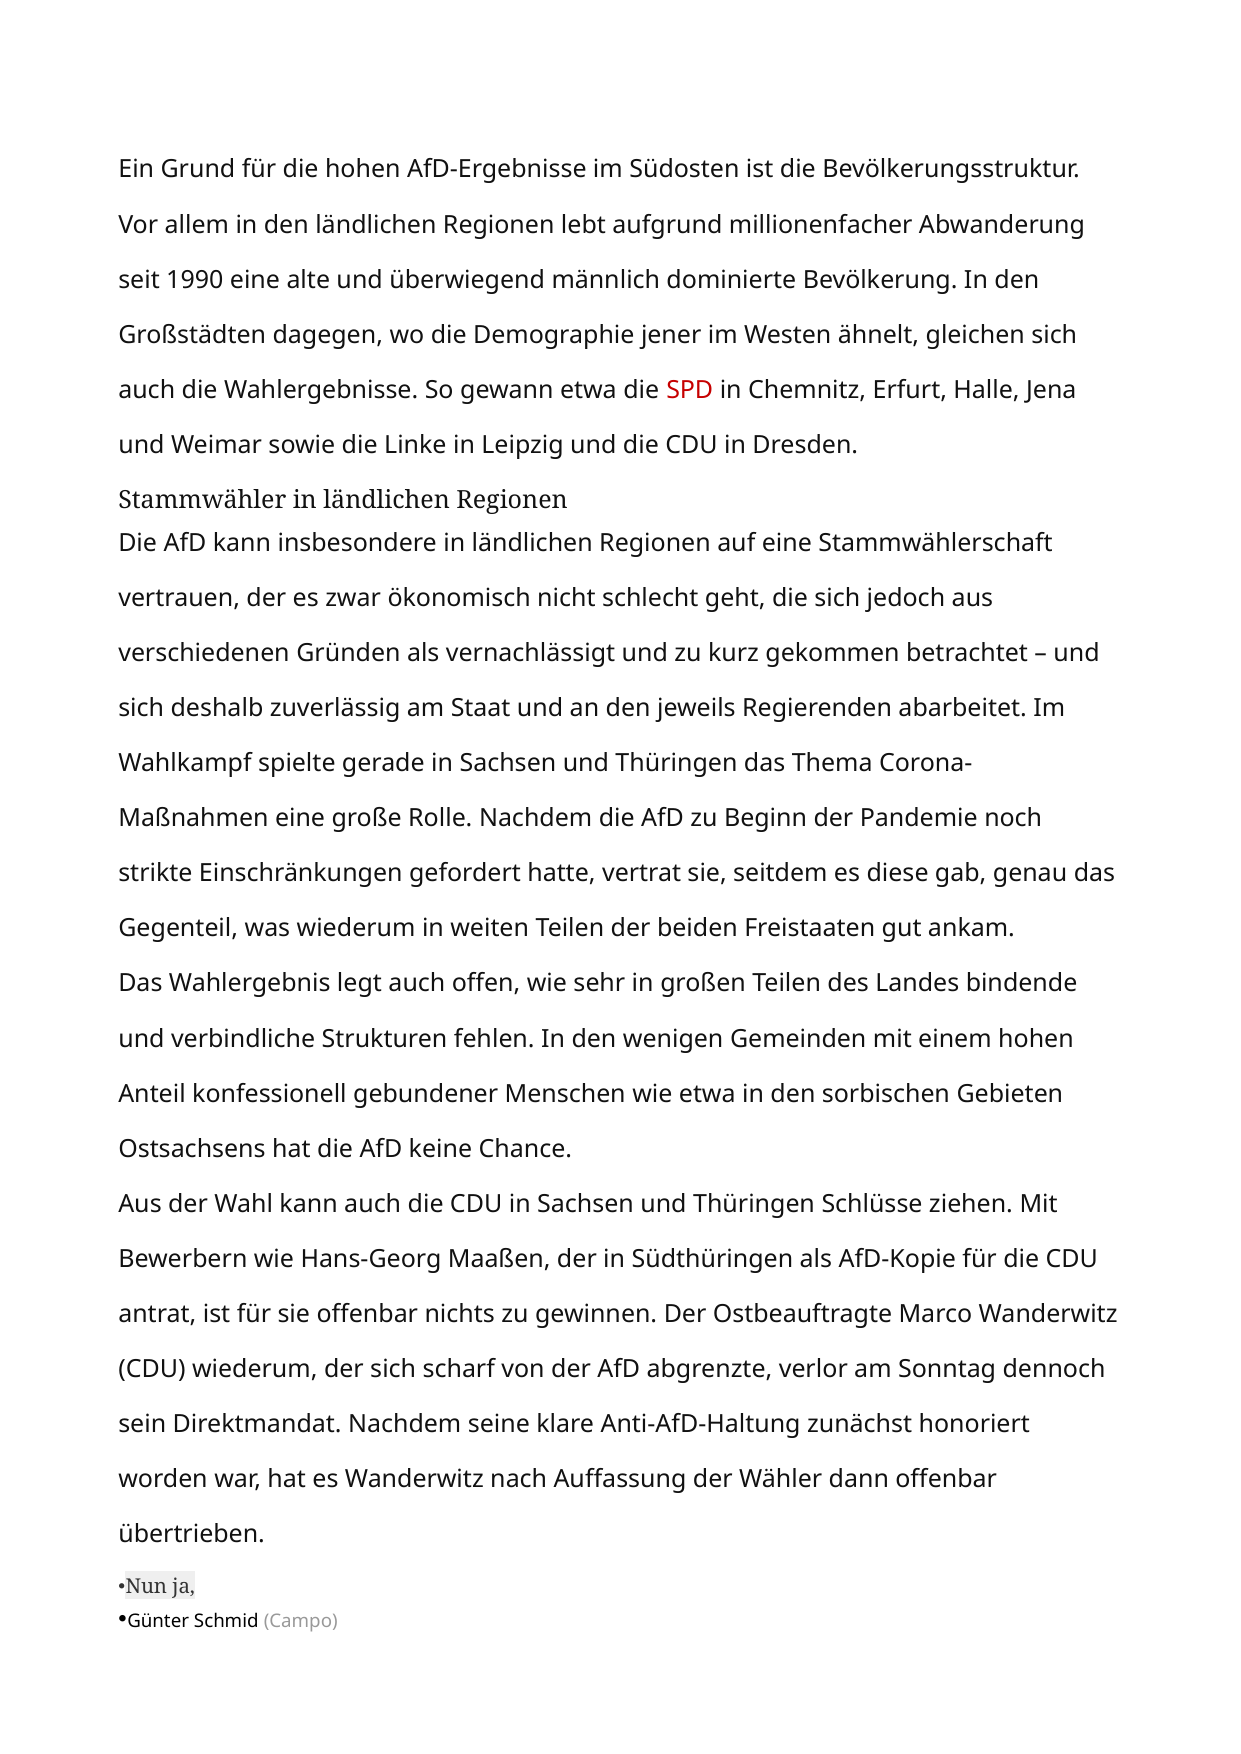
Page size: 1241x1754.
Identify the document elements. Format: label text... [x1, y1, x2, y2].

list Nun ja, [118, 1571, 1122, 1599]
list Günter Schmid (Campo) [118, 1607, 1122, 1633]
text Ein Grund für die hohen AfD-Ergebnisse im Südosten ist die Bevölkerungsstruktur. Vor allem in den ländlichen Regionen lebt aufgrund millionenfacher Abwanderung seit 1990 eine alte und überwiegend männlich dominierte Bevölkerung. In den Großstädten dagegen, wo die Demographie jener im Westen ähnelt, gleichen sich auch die Wahlergebnisse. So gewann etwa die SPD in Chemnitz, Erfurt, Halle, Jena und Weimar sowie die Linke in Leipzig und die CDU in Dresden. [118, 151, 1122, 461]
text Die AfD kann insbesondere in ländlichen Regionen auf eine Stammwählerschaft vertrauen, der es zwar ökonomisch nicht schlecht geht, die sich jedoch aus verschiedenen Gründen als vernachlässigt und zu kurz gekommen betrachtet – und sich deshalb zuverlässig am Staat und an den jeweils Regierenden abarbeitet. Im Wahlkampf spielte gerade in Sachsen und Thüringen das Thema Corona-Maßnahmen eine große Rolle. Nachdem die AfD zu Beginn der Pandemie noch strikte Einschränkungen gefordert hatte, vertrat sie, seitdem es diese gab, genau das Gegenteil, was wiederum in weiten Teilen der beiden Freistaaten gut ankam. [118, 524, 1122, 944]
subtitle Stammwähler in ländlichen Regionen [118, 482, 1122, 516]
text Aus der Wahl kann auch die CDU in Sachsen und Thüringen Schlüsse ziehen. Mit Bewerbern wie Hans-Georg Maaßen, der in Südthüringen als AfD-Kopie für die CDU antrat, ist für sie offenbar nichts zu gewinnen. Der Ostbeauftragte Marco Wanderwitz (CDU) wiederum, der sich scharf von der AfD abgrenzte, verlor am Sonntag dennoch sein Direktmandat. Nachdem seine klare Anti-AfD-Haltung zunächst honoriert worden war, hat es Wanderwitz nach Auffassung der Wähler dann offenbar übertrieben. [118, 1186, 1122, 1550]
text Das Wahlergebnis legt auch offen, wie sehr in großen Teilen des Landes bindende und verbindliche Strukturen fehlen. In den wenigen Gemeinden mit einem hohen Anteil konfessionell gebundener Menschen wie etwa in den sorbischen Gebieten Ostsachsens hat die AfD keine Chance. [118, 965, 1122, 1164]
